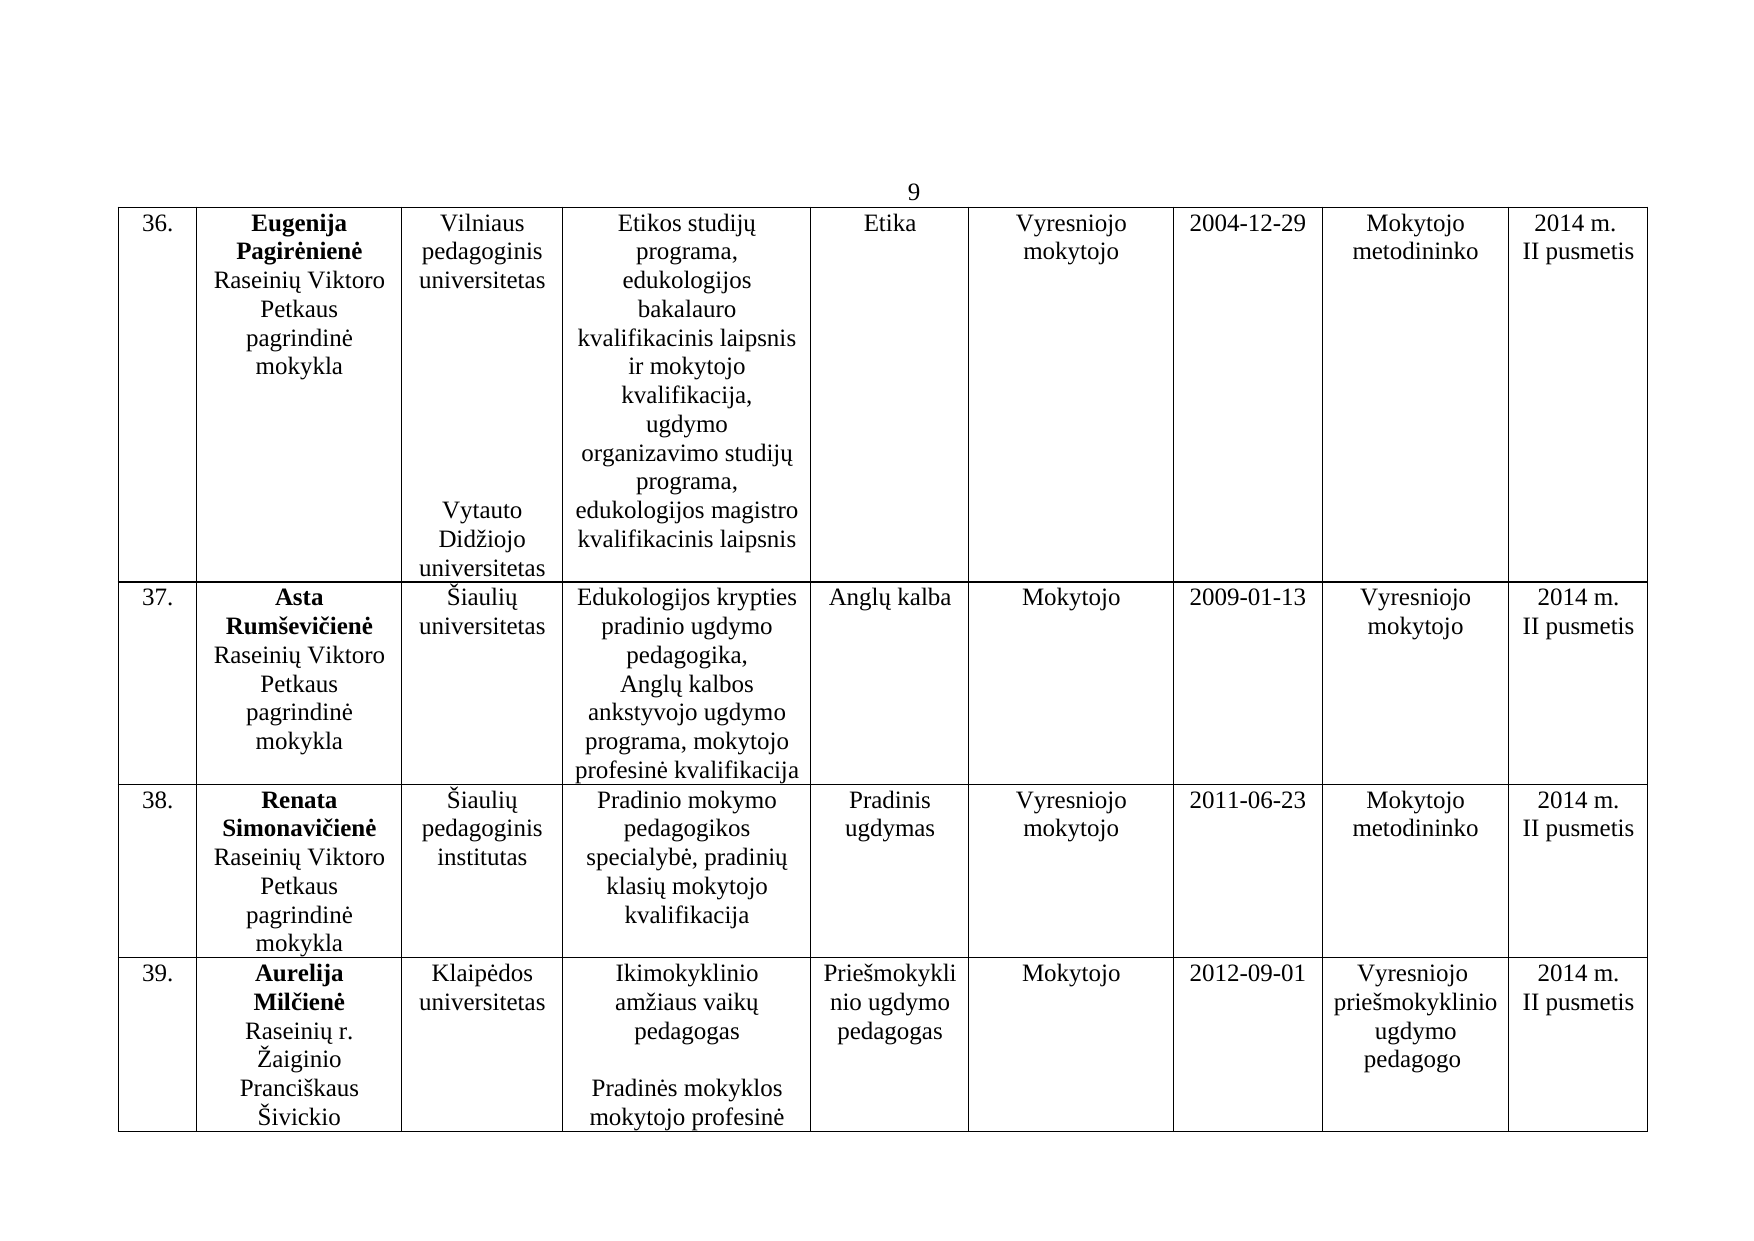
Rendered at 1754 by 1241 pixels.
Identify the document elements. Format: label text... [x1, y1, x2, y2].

table_cell Anglų kalba [811, 583, 968, 784]
table_cell Renata Simonavičienė Raseinių Viktoro Petkaus pagrindinė mokykla [197, 785, 401, 957]
table_cell Klaipėdos universitetas [402, 958, 562, 1131]
table_cell Aurelija Milčienė Raseinių r. Žaiginio Pranciškaus Šivickio [197, 958, 401, 1131]
table_cell 38. [119, 785, 196, 957]
table_cell Vyresniojo mokytojo [969, 785, 1173, 957]
table_cell Vyresniojo mokytojo [969, 208, 1173, 581]
table_cell Asta Rumševičienė Raseinių Viktoro Petkaus pagrindinė mokykla [197, 583, 401, 784]
table_cell 2004-12-29 [1174, 208, 1322, 581]
table_cell 2011-06-23 [1174, 785, 1322, 957]
table_cell Mokytojo metodininko [1323, 785, 1508, 957]
table_cell Mokytojo metodininko [1323, 208, 1508, 581]
table_cell Priešmokyklinio ugdymo pedagogas [811, 958, 968, 1131]
table_cell Eugenija Pagirėnienė Raseinių Viktoro Petkaus pagrindinė mokykla [197, 208, 401, 581]
table_cell 2014 m. II pusmetis [1509, 785, 1647, 957]
table_cell 2012-09-01 [1174, 958, 1322, 1131]
table_cell 39. [119, 958, 196, 1131]
table_cell 37. [119, 583, 196, 784]
table_cell Etikos studijų programa, edukologijos bakalauro kvalifikacinis laipsnis ir mokytojo kvalifikacija, ugdymo organizavimo studijų programa, edukologijos magistro kvalifikacinis laipsnis [563, 208, 810, 581]
table_cell 2009-01-13 [1174, 583, 1322, 784]
table_cell Pradinis ugdymas [811, 785, 968, 957]
table_cell Etika [811, 208, 968, 581]
table_cell Ikimokyklinio amžiaus vaikų pedagogas Pradinės mokyklos mokytojo profesinė [563, 958, 810, 1131]
table_cell 36. [119, 208, 196, 581]
table_cell Vyresniojo priešmokyklinio ugdymo pedagogo [1323, 958, 1508, 1131]
table_cell Šiaulių pedagoginis institutas [402, 785, 562, 957]
table_cell 2014 m. II pusmetis [1509, 208, 1647, 581]
table_cell Mokytojo [969, 958, 1173, 1131]
table_cell Pradinio mokymo pedagogikos specialybė, pradinių klasių mokytojo kvalifikacija [563, 785, 810, 957]
table_cell Edukologijos krypties pradinio ugdymo pedagogika, Anglų kalbos ankstyvojo ugdymo programa, mokytojo profesinė kvalifikacija [563, 583, 810, 784]
table_cell Vyresniojo mokytojo [1323, 583, 1508, 784]
table_cell Šiaulių universitetas [402, 583, 562, 784]
table_cell 2014 m. II pusmetis [1509, 583, 1647, 784]
table_cell 2014 m. II pusmetis [1509, 958, 1647, 1131]
table_cell Vilniaus pedagoginis universitetas Vytauto Didžiojo universitetas [402, 208, 562, 581]
table_cell Mokytojo [969, 583, 1173, 784]
